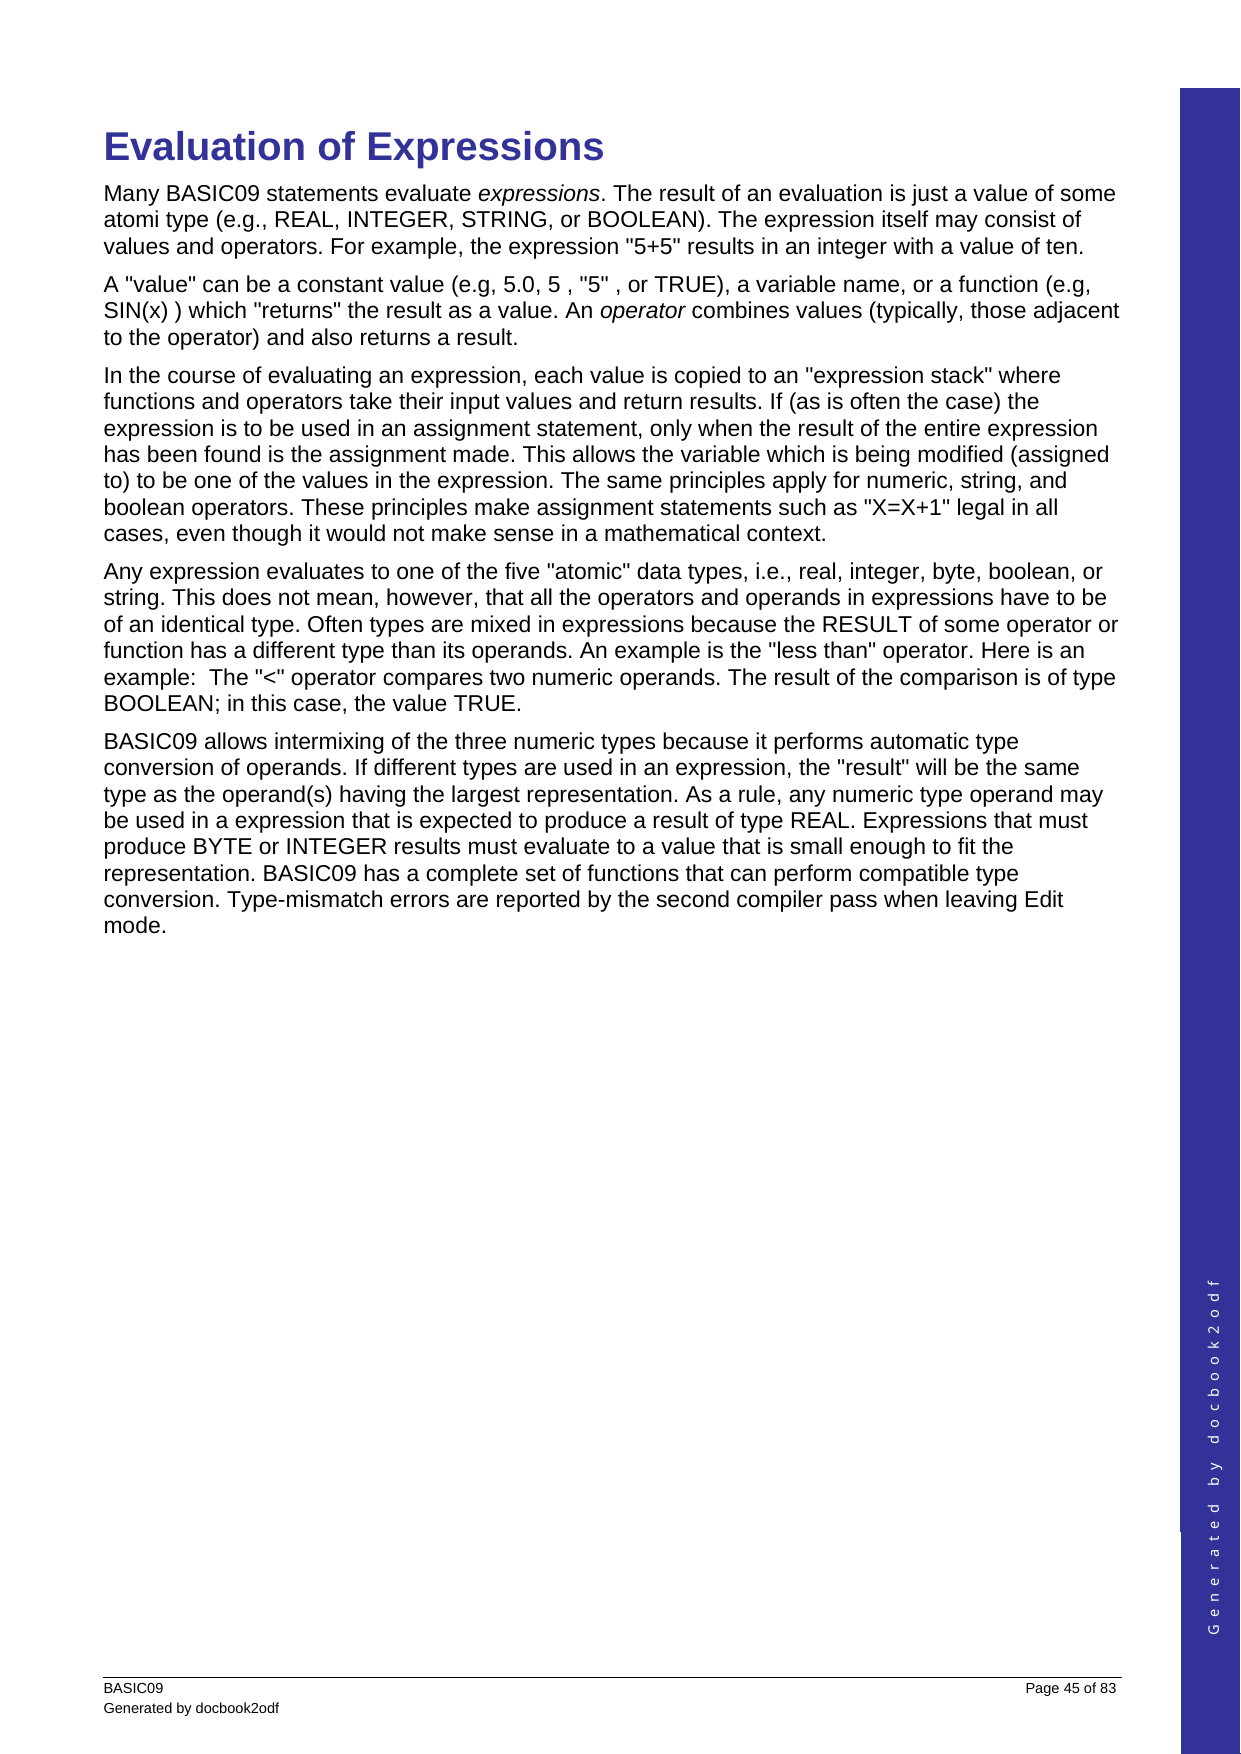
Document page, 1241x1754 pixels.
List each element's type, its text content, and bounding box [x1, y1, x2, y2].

text A "value" can be a constant value (e.g, 5.0, 5 , "5" , or TRUE), a variable name, or a function (e.g, SIN(x) ) which "returns" the result as a value. An operator combines values (typically, those adjacent to the operator) and also returns a result. [103, 271, 1122, 350]
text In the course of evaluating an expression, each value is copied to an "expression stack" where functions and operators take their input values and return results. If (as is often the case) the expression is to be used in an assignment statement, only when the result of the entire expression has been found is the assignment made. This allows the variable which is being modified (assigned to) to be one of the values in the expression. The same principles apply for numeric, string, and boolean operators. These principles make assignment statements such as "X=X+1" legal in all cases, even though it would not make sense in a mathematical context. [103, 362, 1122, 546]
subtitle Evaluation of Expressions [103, 122, 1122, 168]
text Any expression evaluates to one of the five "atomic" data types, i.e., real, integer, byte, boolean, or string. This does not mean, however, that all the operators and operands in expressions have to be of an identical type. Often types are mixed in expressions because the RESULT of some operator or function has a different type than its operands. An example is the "less than" operator. Here is an example: 24 < 100 The "<" operator compares two numeric operands. The result of the comparison is of type BOOLEAN; in this case, the value TRUE. [103, 558, 1122, 716]
text BASIC09 allows intermixing of the three numeric types because it performs automatic type conversion of operands. If different types are used in an expression, the "result" will be the same type as the operand(s) having the largest representation. As a rule, any numeric type operand may be used in a expression that is expected to produce a result of type REAL. Expressions that must produce BYTE or INTEGER results must evaluate to a value that is small enough to fit the representation. BASIC09 has a complete set of functions that can perform compatible type conversion. Type-mismatch errors are reported by the second compiler pass when leaving Edit mode. [103, 728, 1122, 939]
text Many BASIC09 statements evaluate expressions. The result of an evaluation is just a value of some atomi type (e.g., REAL, INTEGER, STRING, or BOOLEAN). The expression itself may consist of values and operators. For example, the expression "5+5" results in an integer with a value of ten. [103, 180, 1122, 259]
